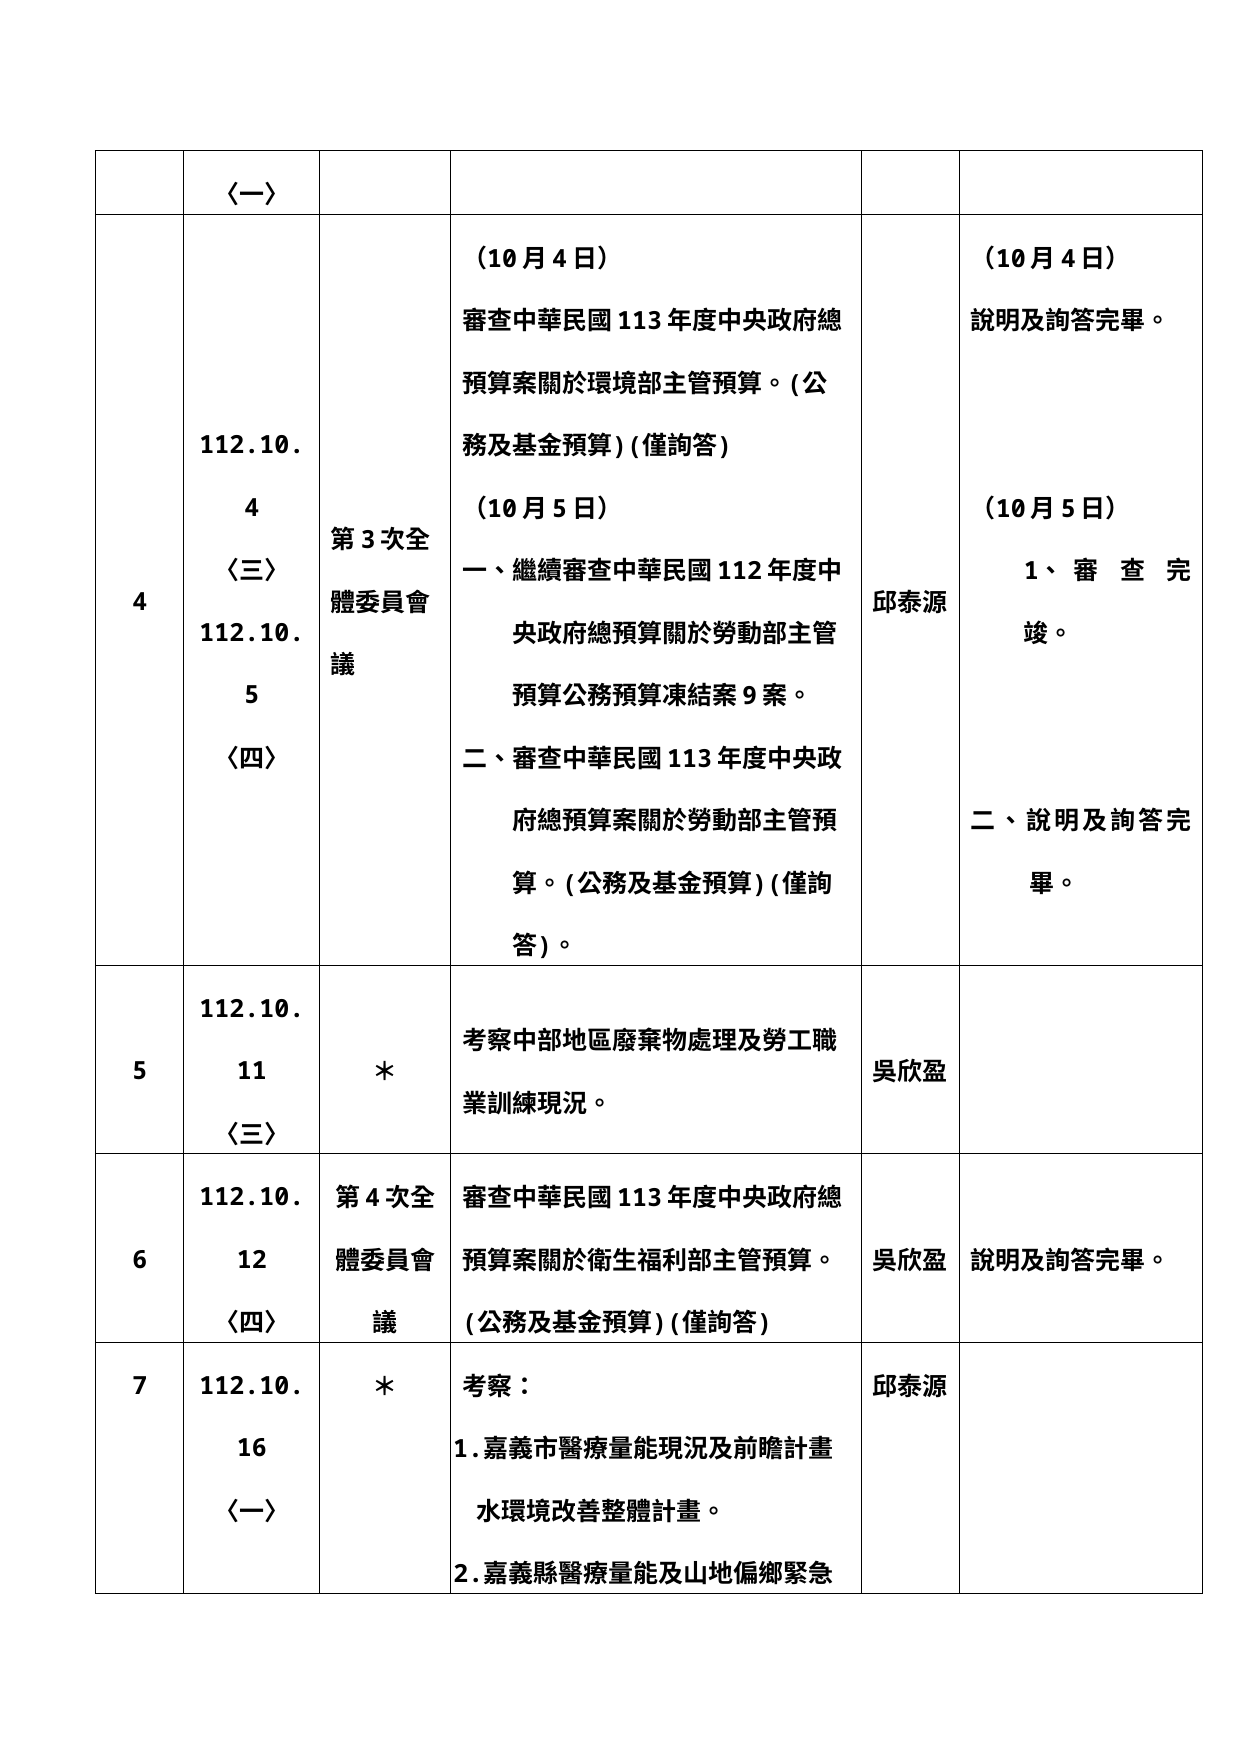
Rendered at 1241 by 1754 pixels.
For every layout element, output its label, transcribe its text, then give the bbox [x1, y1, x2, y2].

table_cell 第3次全體委員會議 [320, 215, 450, 965]
table_cell 112.10.12 〈四〉 [184, 1154, 319, 1342]
table_cell 112.10.4 〈三〉 112.10.5 〈四〉 [184, 215, 319, 965]
table_cell [960, 1343, 1202, 1593]
table_cell （10月4日） 說明及詢答完畢。 （10月5日） 審查完竣。 二、說明及詢答完畢。 [960, 215, 1202, 965]
table_cell 說明及詢答完畢。 [960, 1154, 1202, 1342]
table_cell 第4次全體委員會議 [320, 1154, 450, 1342]
table_cell ＊ [320, 1343, 450, 1593]
table_cell [451, 151, 861, 214]
table_cell 112.10.11 〈三〉 [184, 966, 319, 1153]
table_cell [96, 151, 183, 214]
table_cell 邱泰源 [862, 1343, 959, 1593]
table_cell ＊ [320, 966, 450, 1153]
table_cell 7 [96, 1343, 183, 1593]
table_cell [320, 151, 450, 214]
table_cell 邱泰源 [862, 215, 959, 965]
table_cell （10月4日） 審查中華民國113年度中央政府總預算案關於環境部主管預算。(公務及基金預算)(僅詢答) （10月5日） 一、繼續審查中華民國112年度中央政府總預算關於勞動部主管預算公務預算凍結案9案。 二、審查中華民國113年度中央政府總預算案關於勞動部主管預算。(公務及基金預算)(僅詢答)。 [451, 215, 861, 965]
table_cell [862, 151, 959, 214]
table_cell 吳欣盈 [862, 966, 959, 1153]
table_cell 考察： 1.嘉義市醫療量能現況及前瞻計畫水環境改善整體計畫。 2.嘉義縣醫療量能及山地偏鄉緊急 [451, 1343, 861, 1593]
table_cell 審查中華民國113年度中央政府總預算案關於衛生福利部主管預算。(公務及基金預算)(僅詢答) [451, 1154, 861, 1342]
table_cell 6 [96, 1154, 183, 1342]
table_cell 5 [96, 966, 183, 1153]
table_cell 〈一〉 [184, 151, 319, 214]
table_cell 吳欣盈 [862, 1154, 959, 1342]
table_cell [960, 966, 1202, 1153]
table_cell 考察中部地區廢棄物處理及勞工職業訓練現況。 [451, 966, 861, 1153]
table_cell 4 [96, 215, 183, 965]
table_cell [960, 151, 1202, 214]
table_cell 112.10.16 〈一〉 [184, 1343, 319, 1593]
